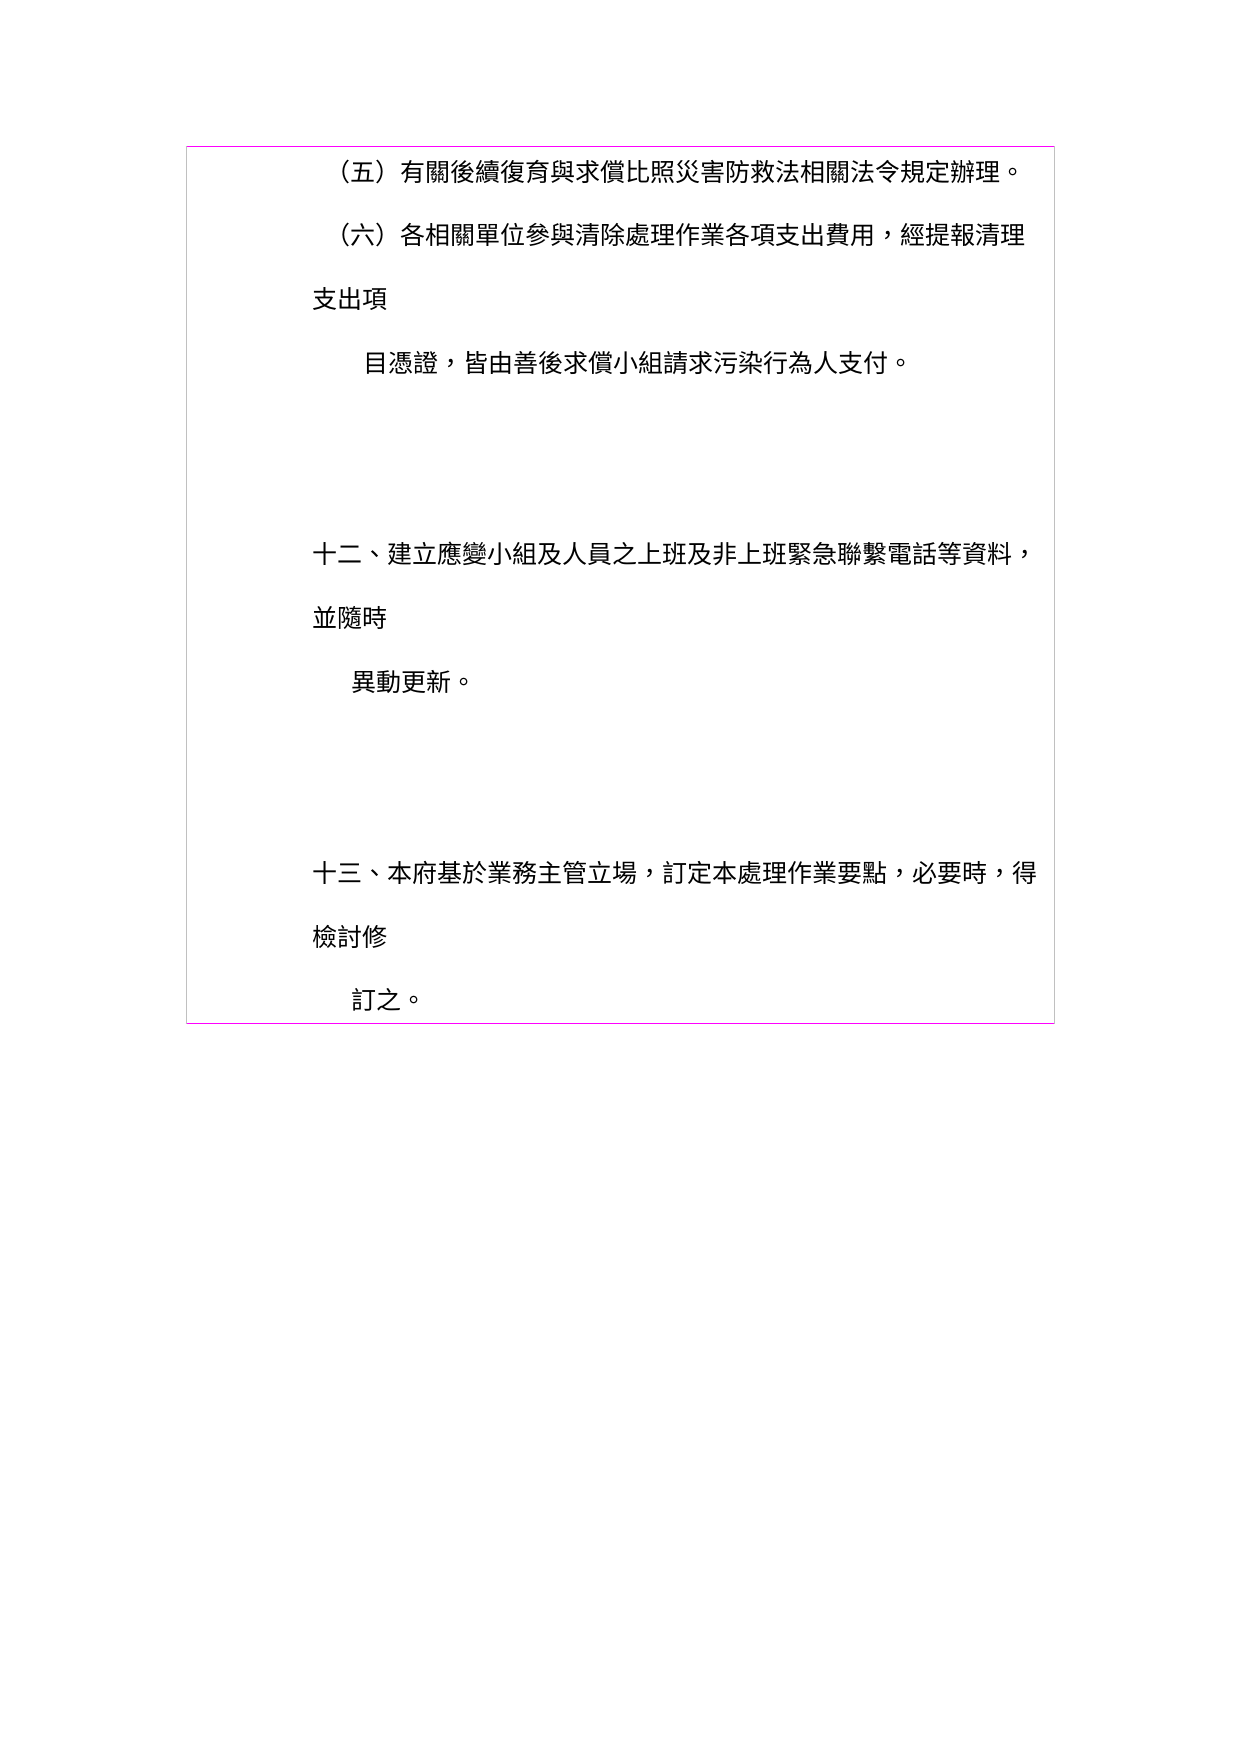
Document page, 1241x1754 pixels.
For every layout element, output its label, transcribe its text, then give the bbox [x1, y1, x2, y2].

table_cell （五）有關後續復育與求償比照災害防救法相關法令規定辦理。 （六）各相關單位參與清除處理作業各項支出費用，經提報清理支出項 目憑證，皆由善後求償小組請求污染行為人支付。 十二、建立應變小組及人員之上班及非上班緊急聯繫電話等資料，並隨時 異動更新。 十三、本府基於業務主管立場，訂定本處理作業要點，必要時，得檢討修 訂之。 [307, 147, 1054, 1022]
table_cell [187, 147, 307, 1022]
